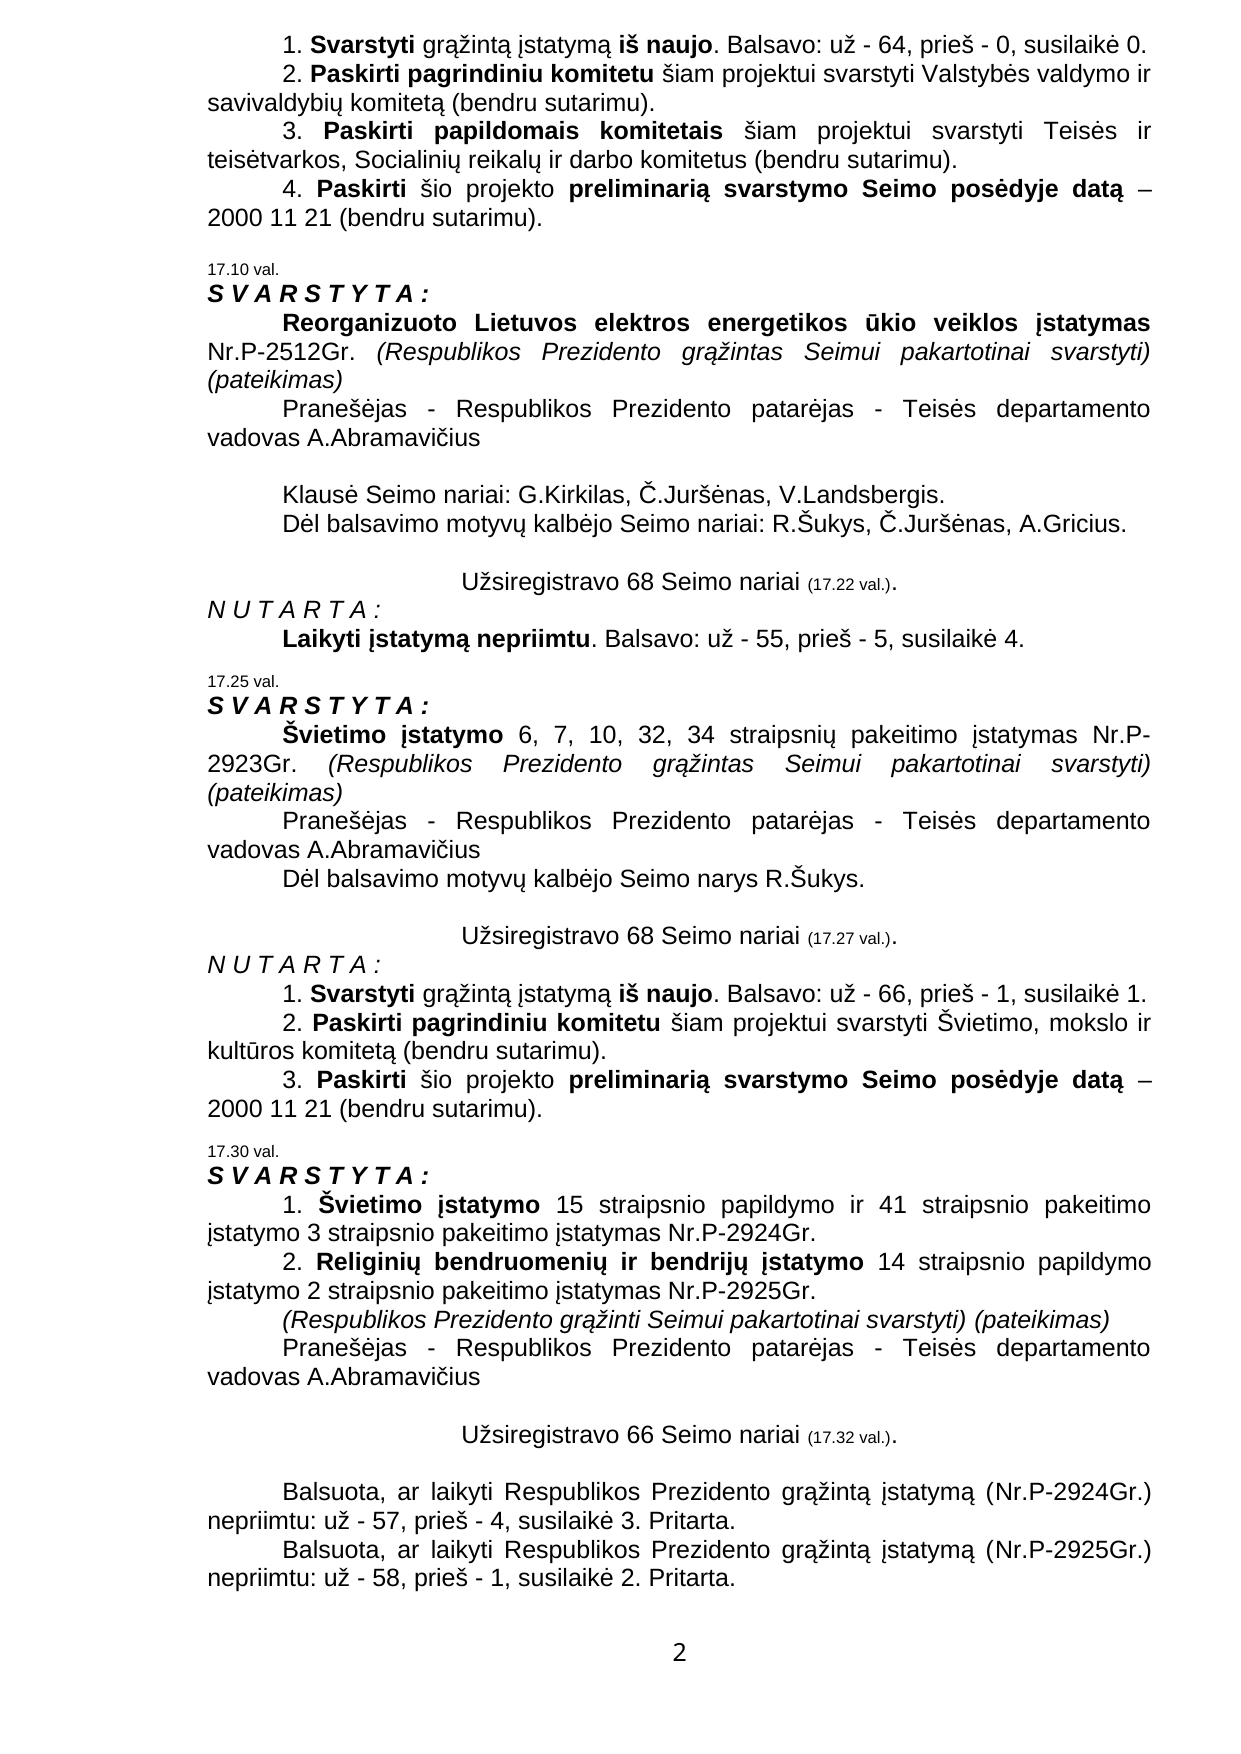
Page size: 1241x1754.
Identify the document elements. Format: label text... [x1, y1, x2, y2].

text N U T A R T A : [207, 950, 1152, 979]
text 17.10 val. [207, 260, 1152, 279]
text Dėl balsavimo motyvų kalbėjo Seimo narys R.Šukys. [207, 864, 1152, 892]
text Reorganizuoto Lietuvos elektros energetikos ūkio veiklos įstatymas Nr.P-2512Gr. (Respublikos Prezidento grąžintas Seimui pakartotinai svarstyti) (pateikimas) [207, 308, 1152, 394]
text Pranešėjas - Respublikos Prezidento patarėjas - Teisės departamento vadovas A.Abramavičius [207, 394, 1152, 452]
text Užsiregistravo 66 Seimo nariai (17.32 val.). [207, 1419, 1152, 1448]
text Balsuota, ar laikyti Respublikos Prezidento grąžintą įstatymą (Nr.P-2924Gr.) nepriimtu: už - 57, prieš - 4, susilaikė 3. Pritarta. [207, 1477, 1152, 1534]
text 2. Paskirti pagrindiniu komitetu šiam projektui svarstyti Švietimo, mokslo ir kultūros komitetą (bendru sutarimu). [207, 1007, 1152, 1065]
text Švietimo įstatymo 6, 7, 10, 32, 34 straipsnių pakeitimo įstatymas Nr.P-2923Gr. (Respublikos Prezidento grąžintas Seimui pakartotinai svarstyti) (pateikimas) [207, 720, 1152, 806]
text (Respublikos Prezidento grąžinti Seimui pakartotinai svarstyti) (pateikimas) [207, 1304, 1152, 1333]
text Balsuota, ar laikyti Respublikos Prezidento grąžintą įstatymą (Nr.P-2925Gr.) nepriimtu: už - 58, prieš - 1, susilaikė 2. Pritarta. [207, 1534, 1152, 1592]
text 4. Paskirti šio projekto preliminarią svarstymo Seimo posėdyje datą – 2000 11 21 (bendru sutarimu). [207, 174, 1152, 231]
text 2. Religinių bendruomenių ir bendrijų įstatymo 14 straipsnio papildymo įstatymo 2 straipsnio pakeitimo įstatymas Nr.P-2925Gr. [207, 1247, 1152, 1304]
text 17.30 val. [207, 1142, 1152, 1161]
text S V A R S T Y T A : [207, 1161, 1152, 1189]
text N U T A R T A : [207, 595, 1152, 624]
text S V A R S T Y T A : [207, 691, 1152, 720]
text Pranešėjas - Respublikos Prezidento patarėjas - Teisės departamento vadovas A.Abramavičius [207, 806, 1152, 864]
text Klausė Seimo nariai: G.Kirkilas, Č.Juršėnas, V.Landsbergis. [207, 480, 1152, 509]
text Pranešėjas - Respublikos Prezidento patarėjas - Teisės departamento vadovas A.Abramavičius [207, 1333, 1152, 1391]
text 1. Svarstyti grąžintą įstatymą iš naujo. Balsavo: už - 66, prieš - 1, susilaikė 1. [207, 979, 1152, 1007]
text Laikyti įstatymą nepriimtu. Balsavo: už - 55, prieš - 5, susilaikė 4. [207, 624, 1152, 653]
text 1. Švietimo įstatymo 15 straipsnio papildymo ir 41 straipsnio pakeitimo įstatymo 3 straipsnio pakeitimo įstatymas Nr.P-2924Gr. [207, 1189, 1152, 1247]
text Užsiregistravo 68 Seimo nariai (17.27 val.). [207, 921, 1152, 950]
text 3. Paskirti šio projekto preliminarią svarstymo Seimo posėdyje datą – 2000 11 21 (bendru sutarimu). [207, 1065, 1152, 1122]
text 1. Svarstyti grąžintą įstatymą iš naujo. Balsavo: už - 64, prieš - 0, susilaikė 0. [207, 30, 1152, 59]
text 3. Paskirti papildomais komitetais šiam projektui svarstyti Teisės ir teisėtvarkos, Socialinių reikalų ir darbo komitetus (bendru sutarimu). [207, 116, 1152, 174]
text Dėl balsavimo motyvų kalbėjo Seimo nariai: R.Šukys, Č.Juršėnas, A.Gricius. [207, 509, 1152, 538]
text S V A R S T Y T A : [207, 279, 1152, 308]
text 17.25 val. [207, 672, 1152, 691]
text Užsiregistravo 68 Seimo nariai (17.22 val.). [207, 567, 1152, 595]
text 2. Paskirti pagrindiniu komitetu šiam projektui svarstyti Valstybės valdymo ir savivaldybių komitetą (bendru sutarimu). [207, 59, 1152, 116]
